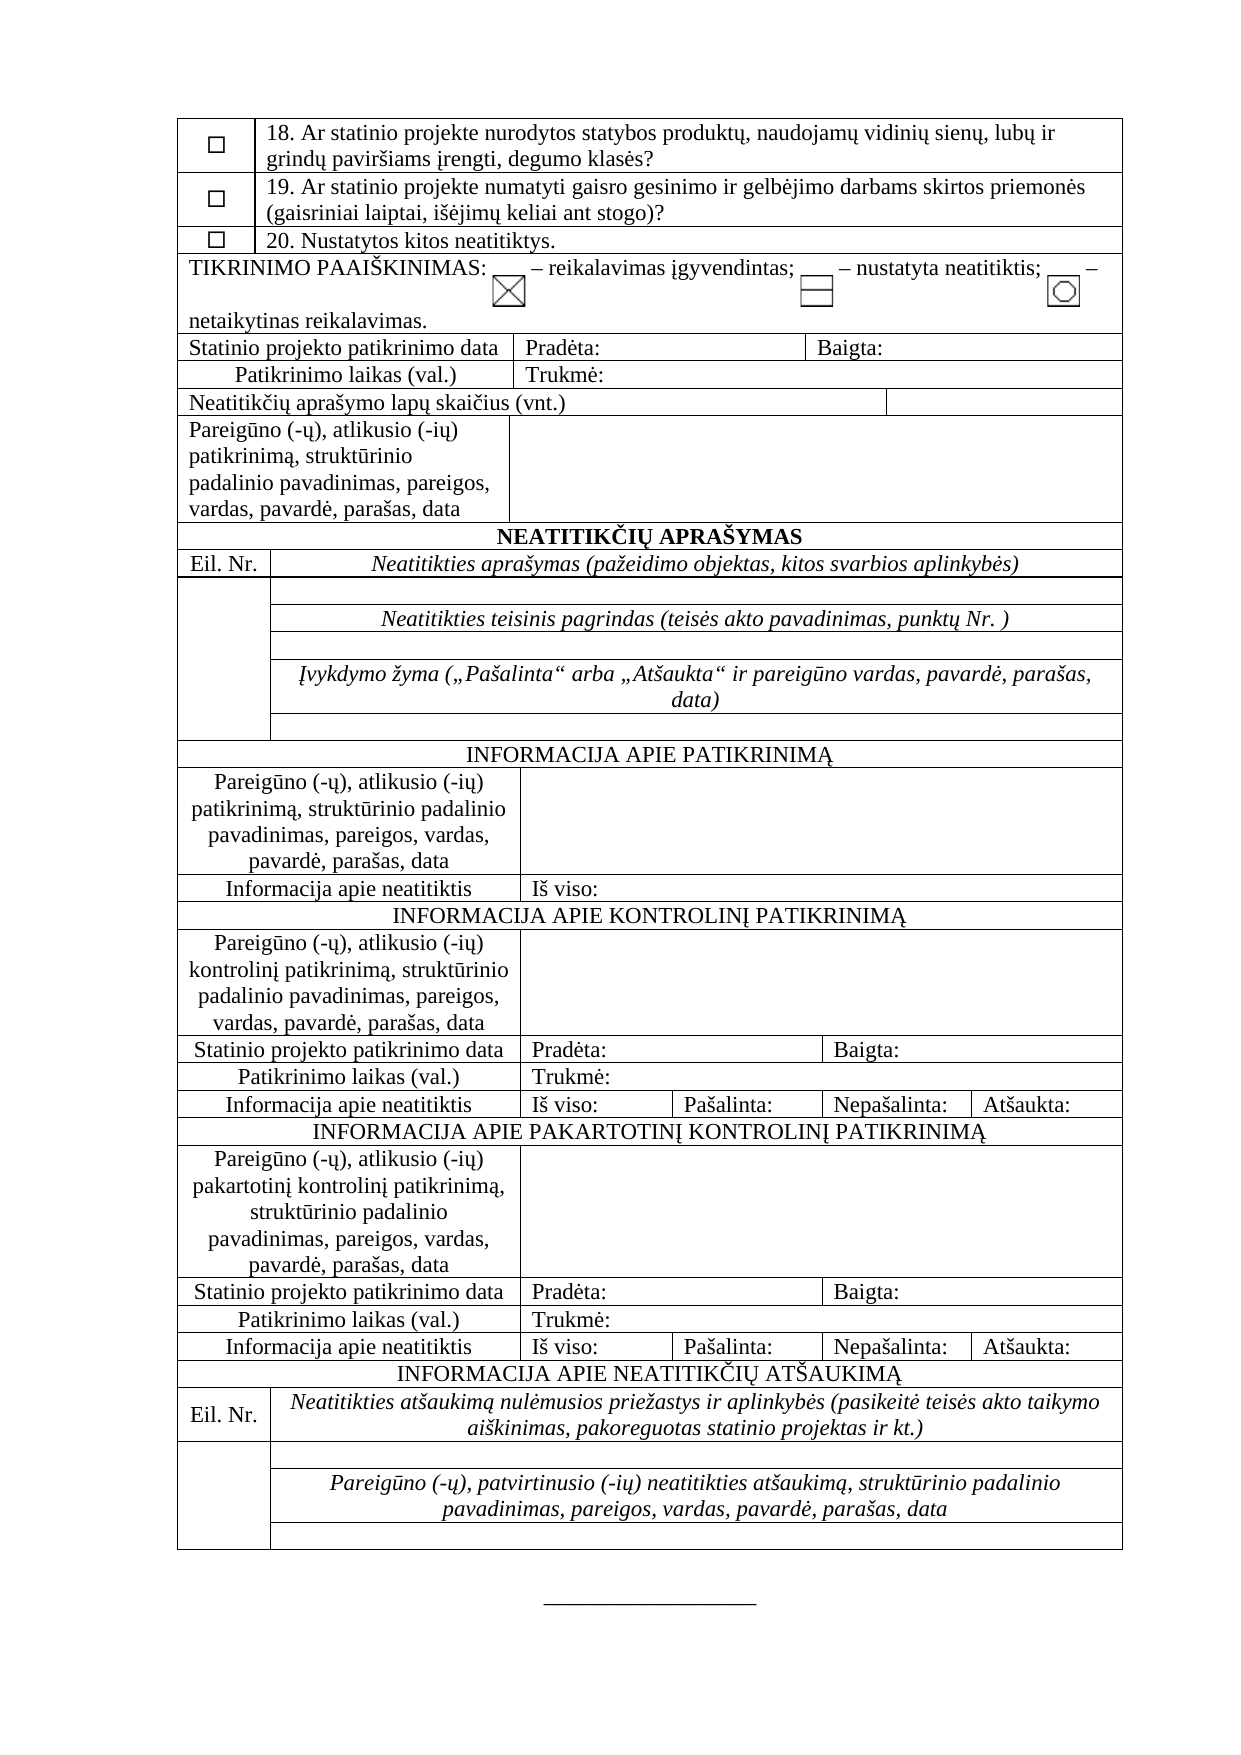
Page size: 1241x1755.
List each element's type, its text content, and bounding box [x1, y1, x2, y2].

table_cell Statinio projekto patikrinimo data [178, 1036, 520, 1062]
table_cell [] [178, 173, 254, 226]
table_cell Pradėta: [514, 334, 805, 360]
table_cell 20. Nustatytos kitos neatitiktys. [256, 227, 1122, 253]
table_cell Neatitikties aprašymas (pažeidimo objektas, kitos svarbios aplinkybės) [271, 550, 1122, 576]
table_cell Pradėta: [521, 1278, 822, 1305]
table_cell Neatitikties teisinis pagrindas (teisės akto pavadinimas, punktų Nr. ) [271, 605, 1122, 631]
table_cell Neatitikties atšaukimą nulėmusios priežastys ir aplinkybės (pasikeitė teisės akto taikymo aiškinimas, pakoreguotas statinio projektas ir kt.) [271, 1388, 1122, 1441]
table_cell Informacija apie neatitiktis [178, 875, 520, 901]
table_cell [178, 578, 270, 740]
table_cell Informacija apie neatitiktis [178, 1333, 520, 1359]
table_cell Pradėta: [521, 1036, 822, 1062]
table_cell [] [178, 119, 254, 172]
table_cell Baigta: [823, 1278, 1122, 1305]
table_cell Iš viso: [521, 1091, 672, 1117]
table_cell Pareigūno (-ų), patvirtinusio (-ių) neatitikties atšaukimą, struktūrinio padalinio pavadinimas, pareigos, vardas, pavardė, parašas, data [271, 1469, 1122, 1522]
table_cell Eil. Nr. [178, 550, 270, 576]
table_cell Neatitikčių aprašymas [178, 523, 1122, 549]
table_cell Neatitikčių aprašymo lapų skaičius (vnt.) [178, 389, 886, 415]
table_cell Patikrinimo laikas (val.) [178, 361, 513, 388]
table_cell 19. Ar statinio projekte numatyti gaisro gesinimo ir gelbėjimo darbams skirtos priemonės (gaisriniai laiptai, išėjimų keliai ant stogo)? [256, 173, 1122, 226]
table_cell Statinio projekto patikrinimo data [178, 334, 513, 360]
table_cell Patikrinimo laikas (val.) [178, 1306, 520, 1332]
table_cell [521, 930, 1122, 1035]
table_cell Eil. Nr. [178, 1388, 270, 1441]
table_cell Pašalinta: [673, 1091, 822, 1117]
table_cell Pareigūno (-ų), atlikusio (-ių) patikrinimą, struktūrinio padalinio pavadinimas, pareigos, vardas, pavardė, parašas, data [178, 768, 520, 874]
table_cell Įvykdymo žyma („Pašalinta“ arba „Atšaukta“ ir pareigūno vardas, pavardė, parašas, data) [271, 660, 1122, 712]
table_cell Iš viso: [521, 875, 1122, 901]
table_cell TIKRINIMO PAAIŠKINIMAS: [X] – reikalavimas įgyvendintas; [– ] – nustatyta neatitiktis; [O] – netaikytinas reikalavimas. [178, 254, 1122, 333]
table_cell [510, 416, 1122, 522]
text _________________ [177, 1579, 1122, 1608]
table_cell Trukmė: [521, 1063, 1122, 1090]
table_cell Pašalinta: [673, 1333, 822, 1359]
table_cell Pareigūno (-ų), atlikusio (-ių) kontrolinį patikrinimą, struktūrinio padalinio pavadinimas, pareigos, vardas, pavardė, parašas, data [178, 930, 520, 1035]
table_cell Trukmė: [514, 361, 1122, 388]
table_cell Iš viso: [521, 1333, 672, 1359]
table_cell [178, 1442, 270, 1549]
table_cell Statinio projekto patikrinimo data [178, 1278, 520, 1305]
table_cell [887, 389, 1122, 415]
table_cell 18. Ar statinio projekte nurodytos statybos produktų, naudojamų vidinių sienų, lubų ir grindų paviršiams įrengti, degumo klasės? [256, 119, 1122, 172]
table_cell Patikrinimo laikas (val.) [178, 1063, 520, 1090]
table_cell Informacija apie neatitiktis [178, 1091, 520, 1117]
table_cell [] [178, 227, 254, 253]
table_cell [271, 1442, 1122, 1468]
table_cell [521, 768, 1122, 874]
table_cell Trukmė: [521, 1306, 1122, 1332]
table_cell INFORMACIJA APIE NEATITIKČIŲ ATŠAUKIMĄ [178, 1361, 1122, 1387]
table_cell [521, 1146, 1122, 1277]
table_cell [271, 578, 1122, 604]
table_cell INFORMACIJA APIE KONTROLINĮ PATIKRINIMĄ [178, 902, 1122, 928]
table_cell Pareigūno (-ų), atlikusio (-ių) patikrinimą, struktūrinio padalinio pavadinimas, pareigos, vardas, pavardė, parašas, data [178, 416, 509, 522]
table_cell Pareigūno (-ų), atlikusio (-ių) pakartotinį kontrolinį patikrinimą, struktūrinio padalinio pavadinimas, pareigos, vardas, pavardė, parašas, data [178, 1146, 520, 1277]
table_cell [271, 632, 1122, 659]
table_cell Baigta: [806, 334, 1122, 360]
table_cell Nepašalinta: [823, 1091, 971, 1117]
table_cell Nepašalinta: [823, 1333, 971, 1359]
table_cell INFORMACIJA APIE PAKARTOTINĮ KONTROLINĮ PATIKRINIMĄ [178, 1118, 1122, 1144]
table_cell [271, 1523, 1122, 1549]
table_cell Atšaukta: [972, 1333, 1122, 1359]
table_cell INFORMACIJA APIE PATIKRINIMĄ [178, 741, 1122, 767]
table_cell Baigta: [823, 1036, 1122, 1062]
table_cell Atšaukta: [972, 1091, 1122, 1117]
table_cell [271, 714, 1122, 740]
